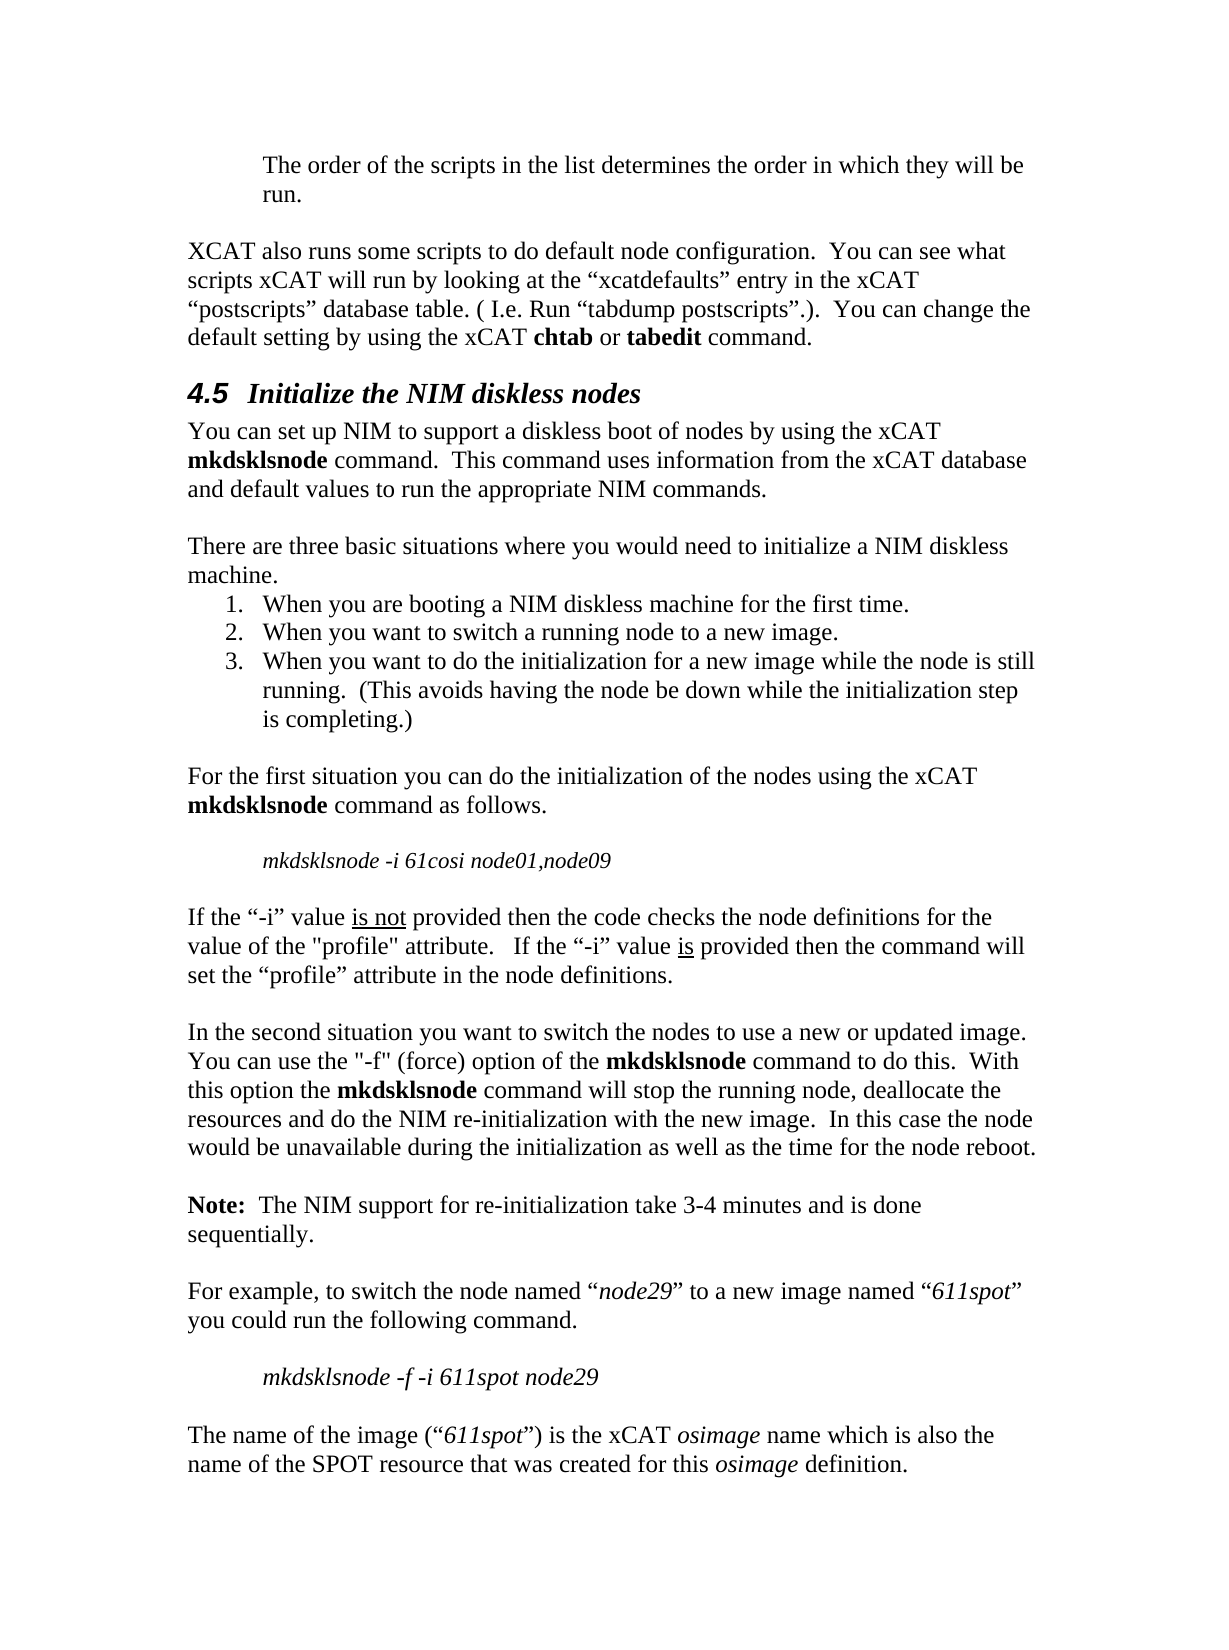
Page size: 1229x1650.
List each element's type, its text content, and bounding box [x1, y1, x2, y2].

text For example, to switch the node named “node29” to a new image named “611spot” you could run the following command. [187, 1276, 1041, 1334]
text If the “-i” value is not provided then the code checks the node definitions for the value of the "profile" attribute. If the “-i” value is provided then the command will set the “profile” attribute in the node definitions. [187, 902, 1041, 989]
list When you want to do the initialization for a new image while the node is still running. (This avoids having the node be down while the initialization step is completing.) [225, 646, 1041, 732]
text There are three basic situations where you would need to initialize a NIM diskless machine. [187, 531, 1041, 589]
text In the second situation you want to switch the nodes to use a new or updated image. You can use the "-f" (force) option of the mkdsklsnode command to do this. With this option the mkdsklsnode command will stop the running node, deallocate the resources and do the NIM re-initialization with the new image. In this case the node would be unavailable during the initialization as well as the time for the node reboot. [187, 1017, 1041, 1161]
list When you want to switch a running node to a new image. [225, 617, 1041, 646]
text You can set up NIM to support a diskless boot of nodes by using the xCAT mkdsklsnode command. This command uses information from the xCAT database and default values to run the appropriate NIM commands. [187, 416, 1041, 502]
text The order of the scripts in the list determines the order in which they will be run. [262, 150, 1041, 207]
text Note: The NIM support for re-initialization take 3-4 minutes and is done sequentially. [187, 1190, 1041, 1247]
subtitle Initialize the NIM diskless nodes [187, 376, 1041, 410]
list When you are booting a NIM diskless machine for the first time. [225, 589, 1041, 617]
text For the first situation you can do the initialization of the nodes using the xCAT mkdsklsnode command as follows. [187, 761, 1041, 819]
text XCAT also runs some scripts to do default node configuration. You can see what scripts xCAT will run by looking at the “xcatdefaults” entry in the xCAT “postscripts” database table. ( I.e. Run “tabdump postscripts”.). You can change the default setting by using the xCAT chtab or tabedit command. [187, 236, 1041, 351]
text The name of the image (“611spot”) is the xCAT osimage name which is also the name of the SPOT resource that was created for this osimage definition. [187, 1420, 1041, 1477]
text mkdsklsnode -f -i 611spot node29 [187, 1362, 1041, 1391]
text mkdsklsnode -i 61cosi node01,node09 [187, 847, 1041, 874]
